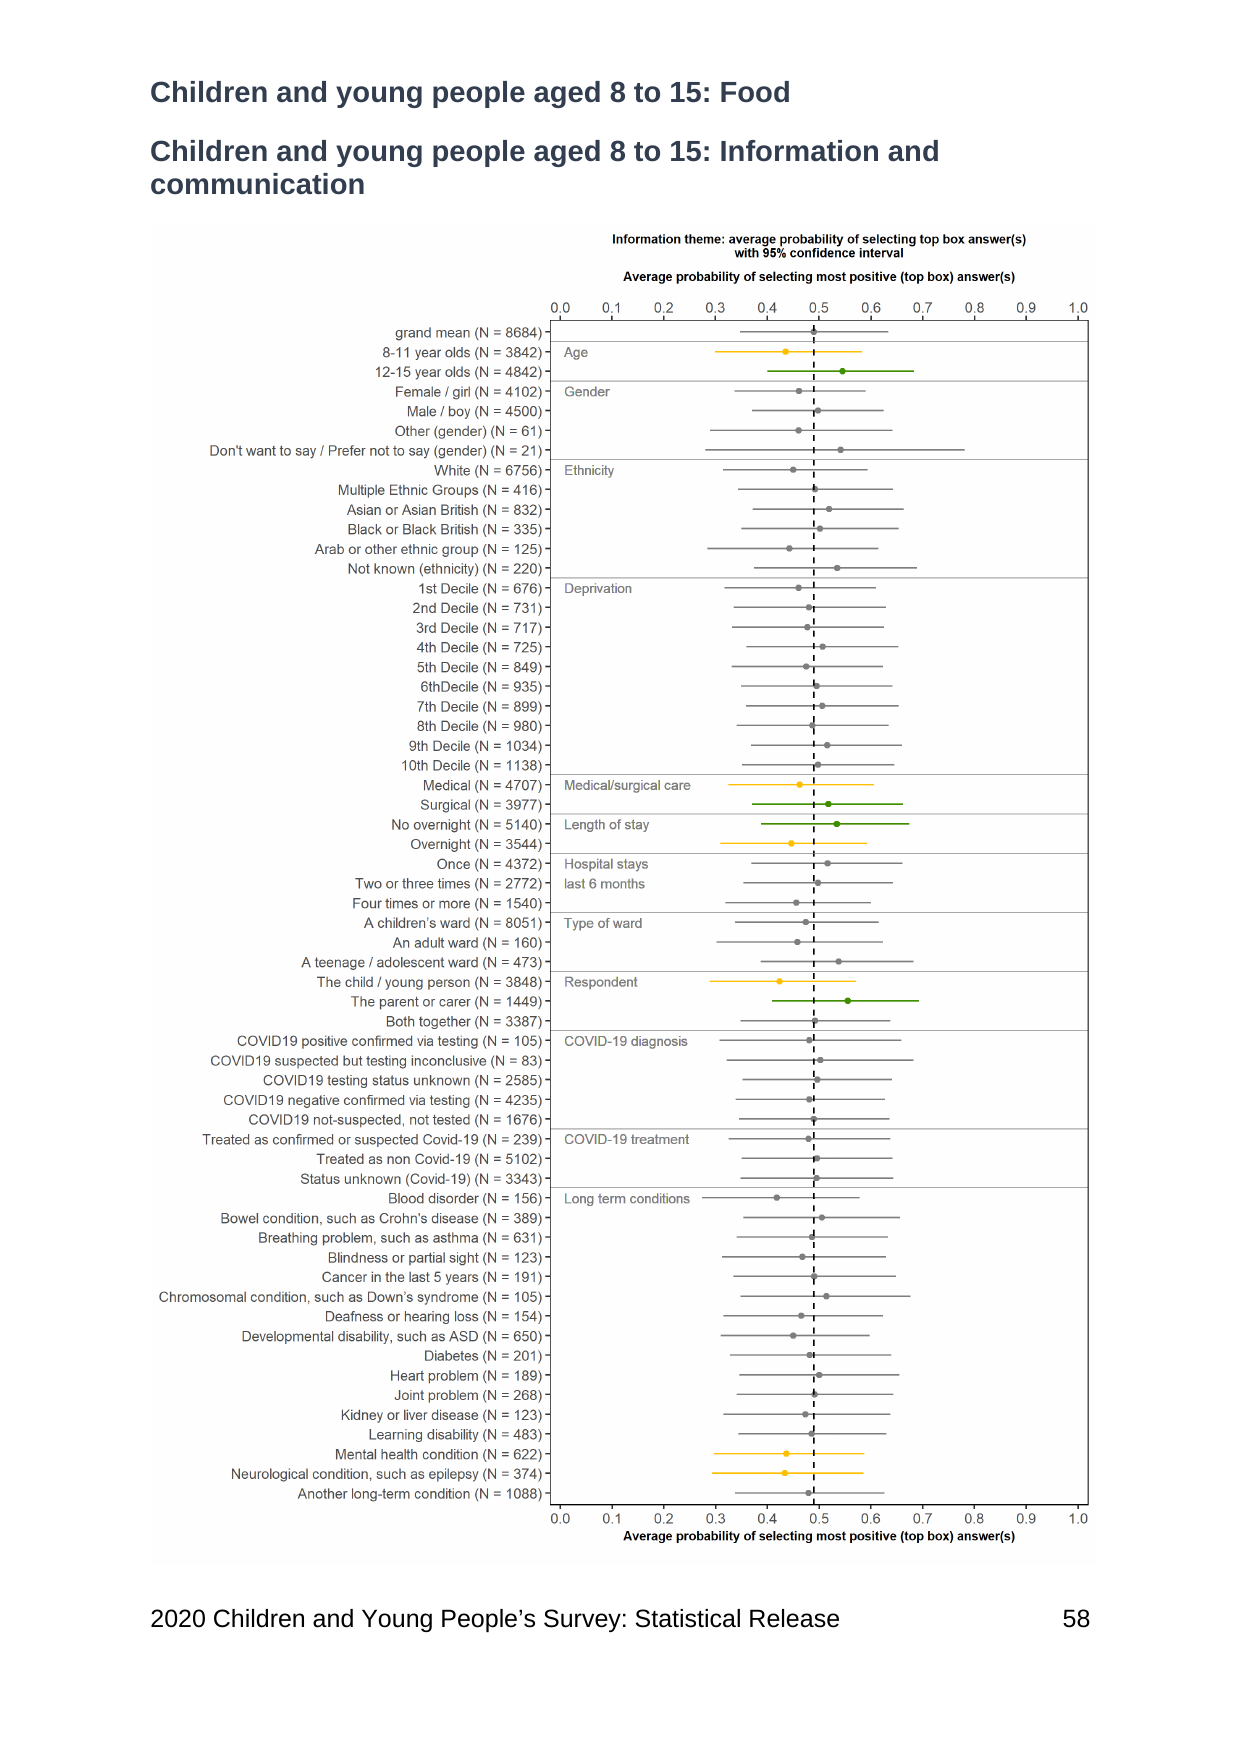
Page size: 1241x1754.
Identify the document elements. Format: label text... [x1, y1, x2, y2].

text Children and young people aged 8 to 15: Information and communication [150, 133, 1090, 201]
text Children and young people aged 8 to 15: Food [150, 75, 1090, 108]
